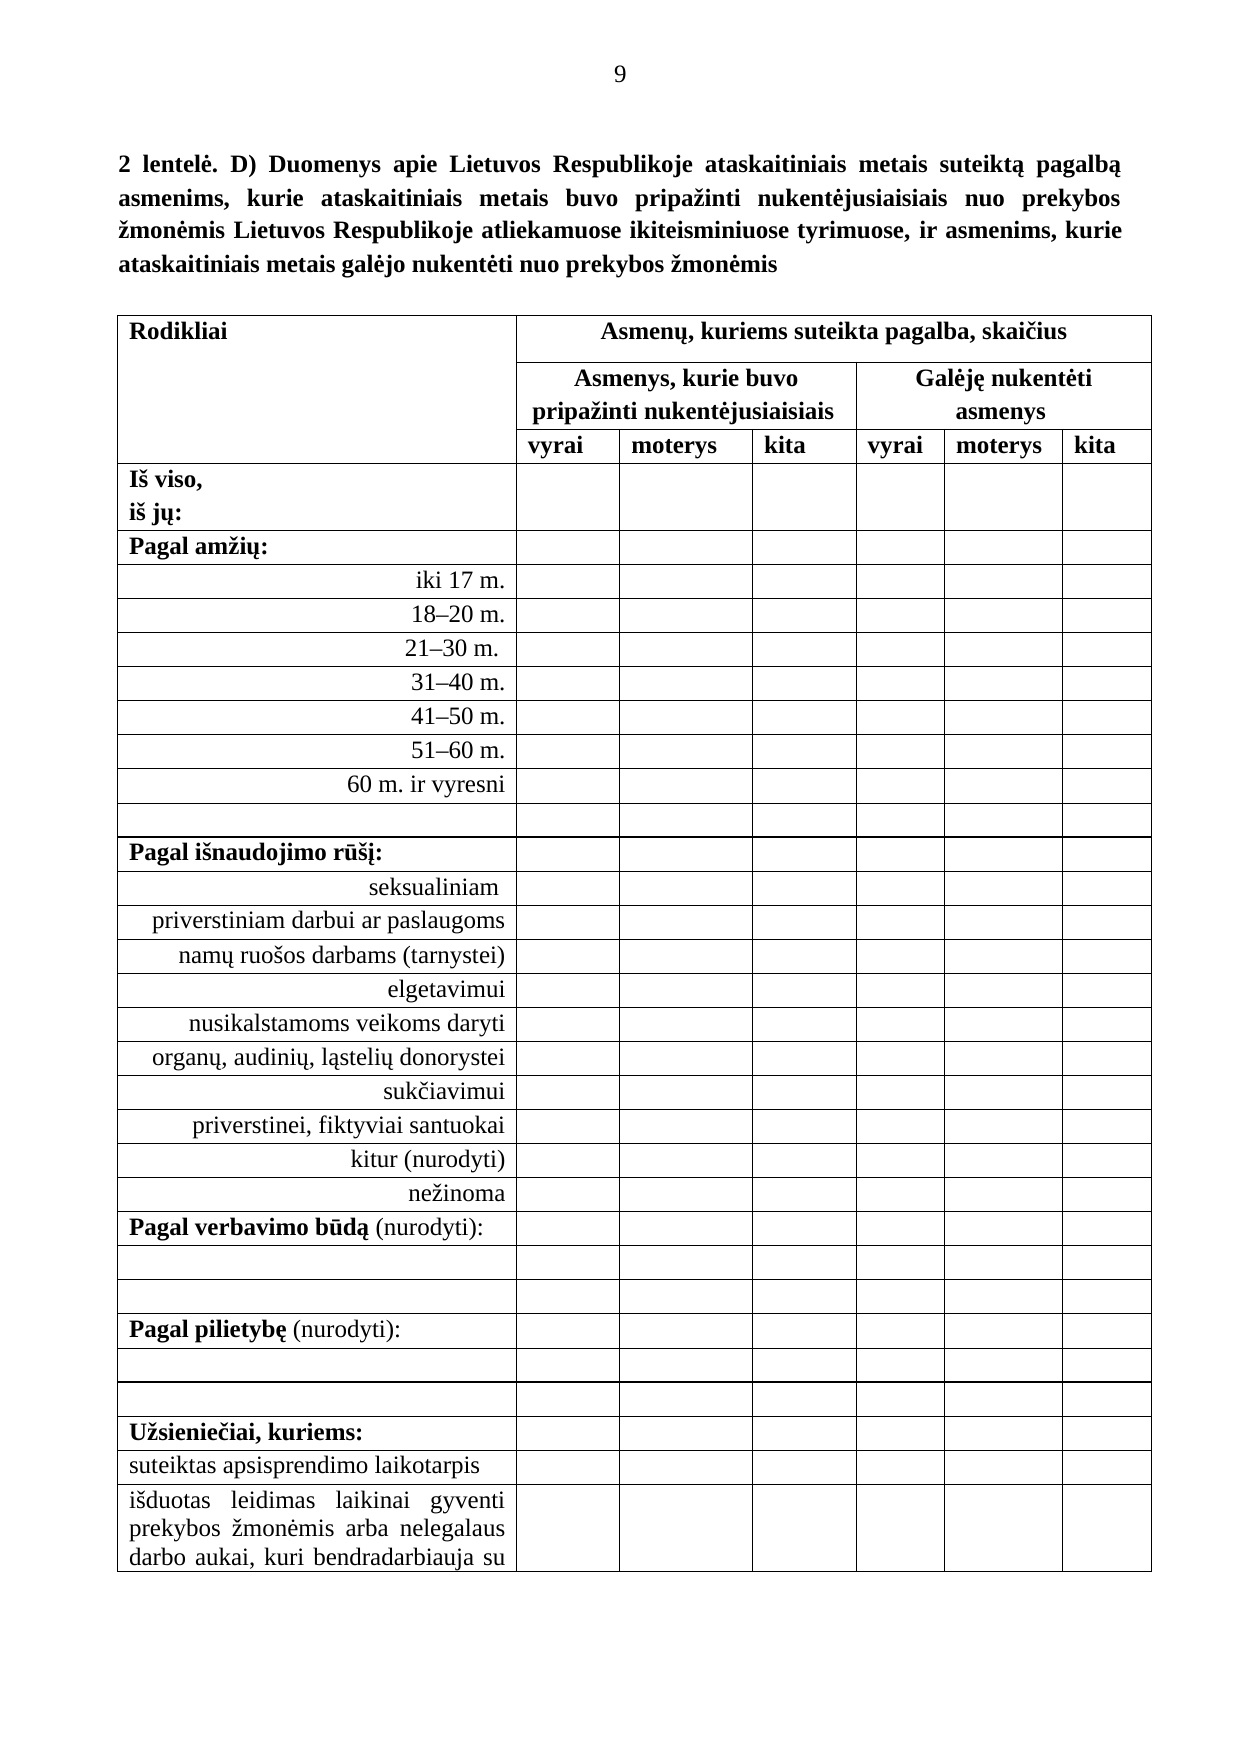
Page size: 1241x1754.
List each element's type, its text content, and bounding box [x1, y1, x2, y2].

table_cell [1063, 1417, 1151, 1449]
table_cell [620, 1451, 752, 1484]
table_cell [753, 1280, 856, 1313]
table_cell [517, 1008, 619, 1041]
table_cell [753, 1110, 856, 1143]
table_cell [857, 1485, 944, 1571]
table_cell namų ruošos darbams (tarnystei) [118, 940, 516, 973]
table_cell [1063, 1246, 1151, 1279]
table_cell [857, 1212, 944, 1245]
table_cell [753, 838, 856, 871]
table_cell [945, 1451, 1062, 1484]
table_cell [753, 565, 856, 598]
table_cell [620, 906, 752, 939]
table_cell [620, 940, 752, 973]
table_cell [857, 735, 944, 768]
table_cell Pagal pilietybę (nurodyti): [118, 1314, 516, 1347]
table_cell [1063, 906, 1151, 939]
table_cell suteiktas apsisprendimo laikotarpis [118, 1451, 516, 1484]
table_cell 51–60 m. [118, 735, 516, 768]
table_cell [945, 531, 1062, 564]
table_cell [620, 974, 752, 1007]
table_cell vyrai [857, 430, 944, 463]
table_cell [620, 872, 752, 904]
table_cell kita [753, 430, 856, 463]
table_cell [517, 1076, 619, 1109]
table_cell [1063, 1178, 1151, 1211]
table_cell [620, 1212, 752, 1245]
table_cell [517, 633, 619, 666]
table_cell [945, 872, 1062, 904]
table_cell [753, 633, 856, 666]
table_cell [945, 906, 1062, 939]
table_cell [517, 1212, 619, 1245]
table_cell [857, 599, 944, 632]
table_cell [620, 1042, 752, 1075]
table_cell [857, 1349, 944, 1381]
table_cell 41–50 m. [118, 701, 516, 734]
table_cell [753, 940, 856, 973]
table_cell [945, 1110, 1062, 1143]
table_cell [620, 735, 752, 768]
table_cell [857, 531, 944, 564]
table_cell 21–30 m. [118, 633, 516, 666]
table_cell [857, 1042, 944, 1075]
table_cell [945, 701, 1062, 734]
table_cell [753, 1076, 856, 1109]
table_cell [945, 1383, 1062, 1416]
table_cell [517, 667, 619, 700]
table_cell [1063, 872, 1151, 904]
table_cell [620, 464, 752, 530]
table_cell [857, 906, 944, 939]
table_cell [620, 1110, 752, 1143]
table_cell [945, 940, 1062, 973]
table_cell [517, 906, 619, 939]
table_cell [517, 1042, 619, 1075]
table_cell [1063, 531, 1151, 564]
table_cell [857, 769, 944, 802]
table_cell [1063, 1383, 1151, 1416]
table_cell [945, 1076, 1062, 1109]
table_cell Iš viso, iš jų: [118, 464, 516, 530]
table_cell [620, 667, 752, 700]
table_cell [753, 1485, 856, 1571]
table_cell [945, 1349, 1062, 1381]
table_cell 60 m. ir vyresni [118, 769, 516, 802]
table_cell [1063, 1485, 1151, 1571]
table_cell [1063, 838, 1151, 871]
table_cell [857, 1246, 944, 1279]
table_cell [753, 1144, 856, 1177]
table_cell [517, 565, 619, 598]
table_cell [517, 701, 619, 734]
table_cell [857, 701, 944, 734]
table_cell kita [1063, 430, 1151, 463]
table_cell [945, 1144, 1062, 1177]
table_cell [753, 1178, 856, 1211]
table_cell [857, 1144, 944, 1177]
table_cell [753, 974, 856, 1007]
table_cell [517, 1280, 619, 1313]
table_cell [1063, 667, 1151, 700]
table_cell [857, 464, 944, 530]
table_cell Pagal verbavimo būdą (nurodyti): [118, 1212, 516, 1245]
table_cell [945, 1212, 1062, 1245]
table_cell [945, 769, 1062, 802]
table_cell [945, 1178, 1062, 1211]
table_cell [517, 464, 619, 530]
table_cell [753, 701, 856, 734]
table_cell [517, 1349, 619, 1381]
table_cell [1063, 974, 1151, 1007]
table_cell [517, 1417, 619, 1449]
table_cell seksualiniam [118, 872, 516, 904]
table_cell [857, 1076, 944, 1109]
table_cell [857, 1417, 944, 1449]
table_cell [753, 1349, 856, 1381]
table_cell [753, 464, 856, 530]
table_cell [1063, 1144, 1151, 1177]
table_cell [753, 531, 856, 564]
table_cell [1063, 769, 1151, 802]
table_cell [945, 565, 1062, 598]
table_cell [1063, 565, 1151, 598]
table_cell Galėję nukentėti asmenys [857, 363, 1151, 429]
table_cell 18–20 m. [118, 599, 516, 632]
table_cell moterys [945, 430, 1062, 463]
table_cell [1063, 735, 1151, 768]
table_cell [1063, 1451, 1151, 1484]
table_cell kitur (nurodyti) [118, 1144, 516, 1177]
table_cell vyrai [517, 430, 619, 463]
table_cell [753, 769, 856, 802]
table_cell [620, 633, 752, 666]
table_cell nusikalstamoms veikoms daryti [118, 1008, 516, 1041]
table_cell [857, 1383, 944, 1416]
table_cell [753, 667, 856, 700]
table_cell [857, 838, 944, 871]
table_cell [620, 1076, 752, 1109]
table_cell [118, 1246, 516, 1279]
table_cell [517, 838, 619, 871]
table_cell sukčiavimui [118, 1076, 516, 1109]
table_cell [620, 1144, 752, 1177]
table_cell [517, 1451, 619, 1484]
table_cell [517, 531, 619, 564]
table_header Asmenų, kuriems suteikta pagalba, skaičius [517, 316, 1151, 362]
table_cell [620, 701, 752, 734]
table_cell [517, 804, 619, 836]
table_cell [620, 1314, 752, 1347]
table_cell [857, 1314, 944, 1347]
table_cell [620, 1383, 752, 1416]
table_cell [620, 1417, 752, 1449]
table_cell iki 17 m. [118, 565, 516, 598]
table_header Rodikliai [118, 316, 516, 463]
table_cell [620, 1280, 752, 1313]
table_cell [517, 974, 619, 1007]
table_cell Užsieniečiai, kuriems: [118, 1417, 516, 1449]
table_cell [1063, 1008, 1151, 1041]
table_cell [753, 1246, 856, 1279]
table_cell [620, 1485, 752, 1571]
table_cell priverstiniam darbui ar paslaugoms [118, 906, 516, 939]
table_cell [1063, 804, 1151, 836]
table_cell [1063, 940, 1151, 973]
table_cell [857, 667, 944, 700]
table_cell [945, 1280, 1062, 1313]
table_cell [857, 1280, 944, 1313]
table_cell [945, 667, 1062, 700]
table_cell [517, 769, 619, 802]
table_cell [517, 872, 619, 904]
table_cell [1063, 1076, 1151, 1109]
table_cell priverstinei, fiktyviai santuokai [118, 1110, 516, 1143]
table_cell [945, 735, 1062, 768]
table_cell [753, 1042, 856, 1075]
table_cell [517, 1314, 619, 1347]
table_cell [857, 1008, 944, 1041]
table_cell [753, 1417, 856, 1449]
table_cell [620, 838, 752, 871]
table_cell [1063, 1314, 1151, 1347]
table_cell [945, 599, 1062, 632]
table_cell [945, 804, 1062, 836]
table_cell [620, 599, 752, 632]
table_cell [753, 1212, 856, 1245]
table_cell [945, 1417, 1062, 1449]
table_cell [857, 1110, 944, 1143]
table_cell [857, 940, 944, 973]
table_cell [620, 804, 752, 836]
table_cell [517, 1144, 619, 1177]
table_cell [1063, 1349, 1151, 1381]
table_cell Pagal amžių: [118, 531, 516, 564]
table_cell [620, 1178, 752, 1211]
table_cell [517, 1110, 619, 1143]
table_cell [857, 1178, 944, 1211]
table_cell [753, 906, 856, 939]
table_cell [1063, 1110, 1151, 1143]
table_cell nežinoma [118, 1178, 516, 1211]
table_cell organų, audinių, ląstelių donorystei [118, 1042, 516, 1075]
table_cell elgetavimui [118, 974, 516, 1007]
table_cell [620, 769, 752, 802]
table_cell [517, 599, 619, 632]
table_cell [1063, 1042, 1151, 1075]
table_cell [945, 838, 1062, 871]
table_cell moterys [620, 430, 752, 463]
table_cell [517, 1246, 619, 1279]
table_cell [945, 1042, 1062, 1075]
table_cell [857, 974, 944, 1007]
table_cell [517, 1485, 619, 1571]
table_cell [753, 872, 856, 904]
table_cell [945, 464, 1062, 530]
table_cell [753, 599, 856, 632]
table_cell [517, 1383, 619, 1416]
table_cell [620, 565, 752, 598]
table_cell [753, 1314, 856, 1347]
table_cell [517, 940, 619, 973]
table_cell [945, 1008, 1062, 1041]
table_cell [753, 1451, 856, 1484]
table_cell [945, 633, 1062, 666]
table_cell [1063, 701, 1151, 734]
table_cell [857, 804, 944, 836]
table_cell [945, 974, 1062, 1007]
table_cell [945, 1485, 1062, 1571]
table_cell [517, 735, 619, 768]
table_cell [1063, 1212, 1151, 1245]
table_cell [945, 1246, 1062, 1279]
table_cell [118, 1349, 516, 1381]
table_cell [857, 872, 944, 904]
table_cell [620, 1008, 752, 1041]
table_cell [118, 804, 516, 836]
table_cell [1063, 633, 1151, 666]
table_cell [753, 1008, 856, 1041]
table_cell [1063, 599, 1151, 632]
table_cell [857, 1451, 944, 1484]
table_cell [857, 565, 944, 598]
text 2 lentelė. D) Duomenys apie Lietuvos Respublikoje ataskaitiniais metais suteiktą pagalbą asmenims, kurie ataskaitiniais metais buvo pripažinti nukentėjusiaisiais nuo prekybos žmonėmis Lietuvos Respublikoje atliekamuose ikiteisminiuose tyrimuose, ir asmenims, kurie ataskaitiniais metais galėjo nukentėti nuo prekybos žmonėmis [118, 149, 1122, 277]
table_cell [118, 1280, 516, 1313]
table_cell išduotas leidimas laikinai gyventi prekybos žmonėmis arba nelegalaus darbo aukai, kuri bendradarbiauja su [118, 1485, 516, 1571]
table_cell [857, 633, 944, 666]
table_cell [945, 1314, 1062, 1347]
table_cell [753, 1383, 856, 1416]
table_cell [517, 1178, 619, 1211]
table_cell [1063, 464, 1151, 530]
table_cell Asmenys, kurie buvo pripažinti nukentėjusiaisiais [517, 363, 856, 429]
table_cell 31–40 m. [118, 667, 516, 700]
table_cell [1063, 1280, 1151, 1313]
table_cell [753, 804, 856, 836]
table_cell [620, 1246, 752, 1279]
table_cell Pagal išnaudojimo rūšį: [118, 838, 516, 871]
table_cell [753, 735, 856, 768]
table_cell [118, 1383, 516, 1416]
table_cell [620, 531, 752, 564]
table_cell [620, 1349, 752, 1381]
